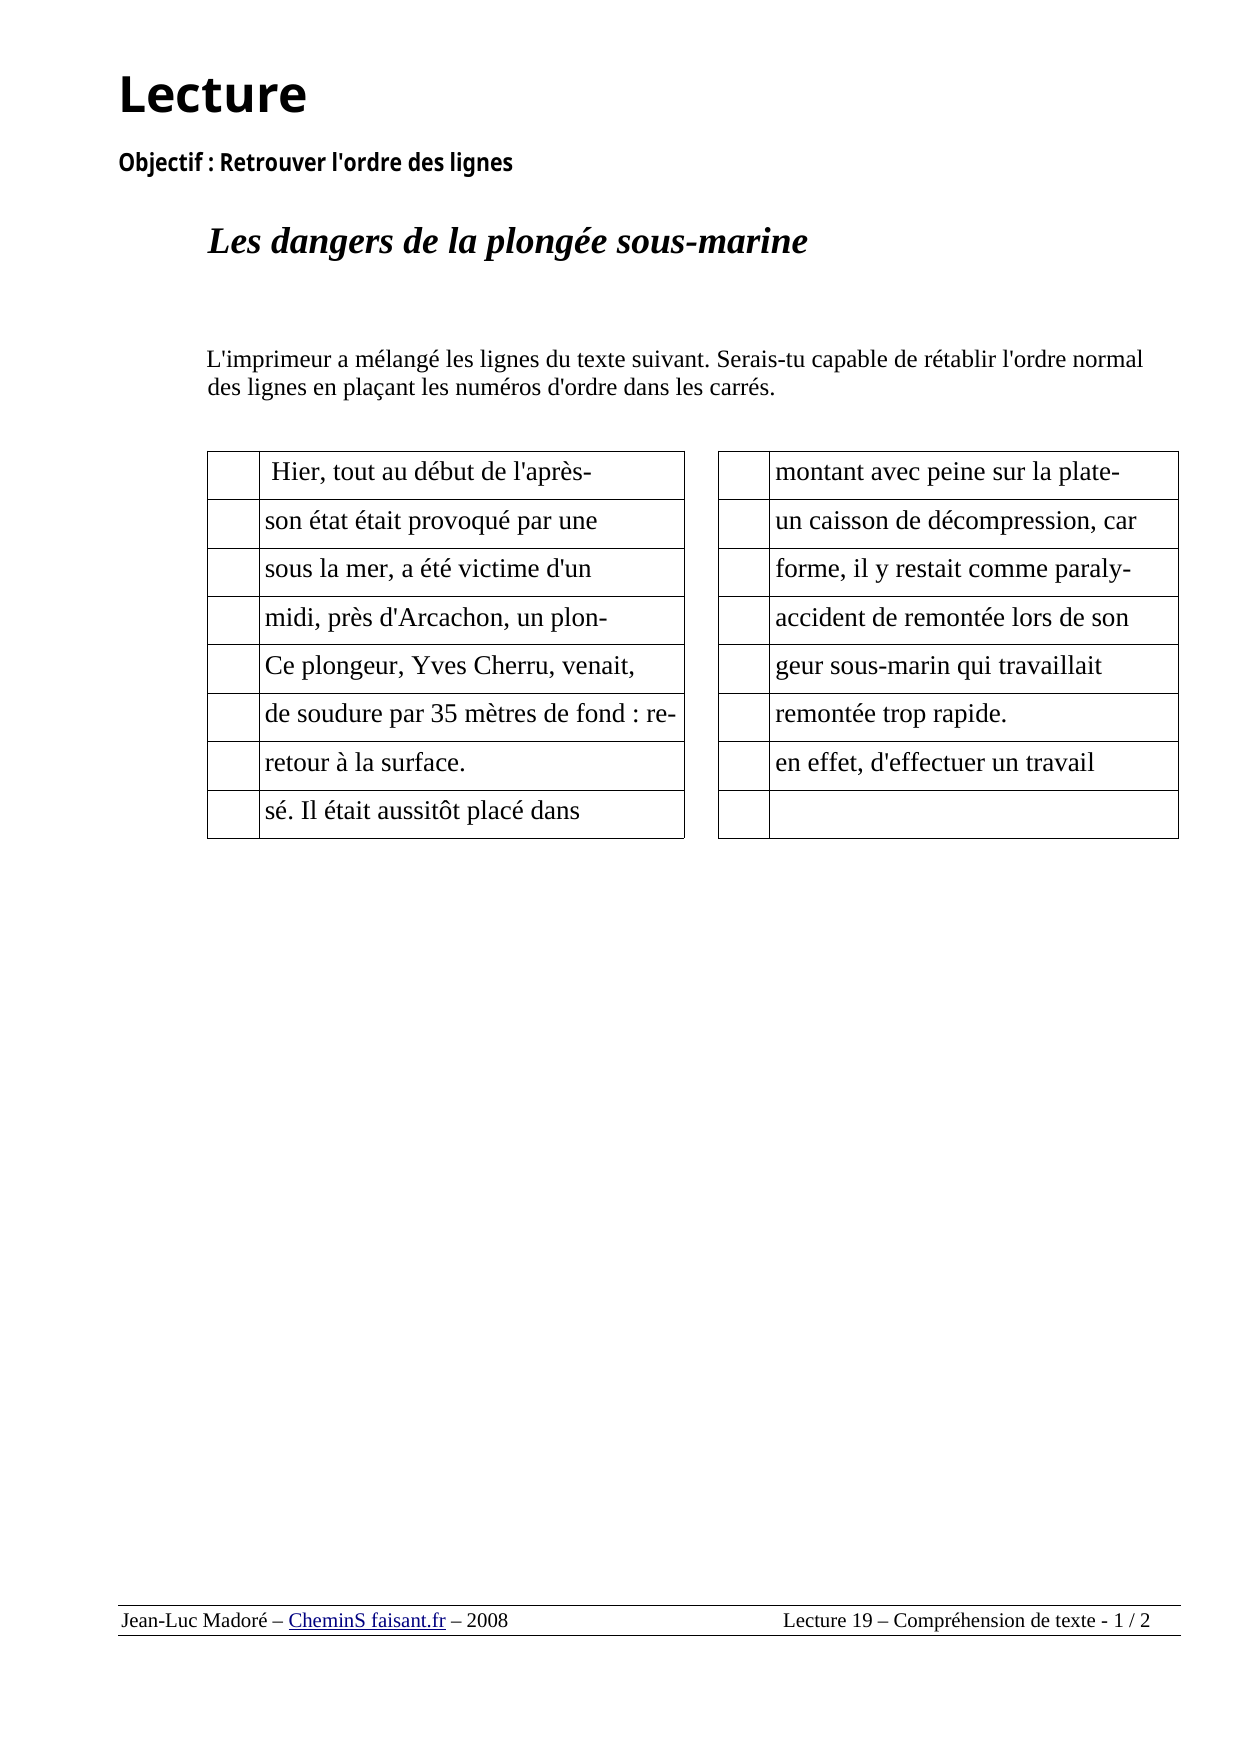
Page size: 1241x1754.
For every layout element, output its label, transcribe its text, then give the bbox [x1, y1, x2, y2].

table_cell retour à la surface. [260, 742, 684, 790]
table_cell [719, 500, 769, 547]
table_cell [685, 596, 718, 644]
table_cell remontée trop rapide. [770, 694, 1178, 741]
table_cell [208, 742, 259, 790]
table_header Hier, tout au début de l'après- [260, 452, 684, 499]
table_cell [719, 742, 769, 790]
table_cell en effet, d'effectuer un travail [770, 742, 1178, 790]
table_cell [719, 645, 769, 693]
table_cell [208, 500, 259, 547]
table_cell [208, 645, 259, 693]
table_cell [685, 548, 718, 596]
table_cell [685, 693, 718, 741]
table_cell [685, 499, 718, 547]
table_cell forme, il y restait comme paraly- [770, 549, 1178, 596]
table_cell [685, 644, 718, 693]
table_cell [719, 694, 769, 741]
table_cell accident de remontée lors de son [770, 597, 1178, 644]
table_cell geur sous-marin qui travaillait [770, 645, 1178, 693]
table_cell [770, 791, 1178, 838]
table_header [685, 451, 718, 499]
text Lecture [118, 59, 1181, 127]
table_cell [719, 597, 769, 644]
table_cell [208, 549, 259, 596]
table_cell son état était provoqué par une [260, 500, 684, 547]
table_header [719, 452, 769, 499]
table_cell un caisson de décompression, car [770, 500, 1178, 547]
table_cell [719, 549, 769, 596]
table_header montant avec peine sur la plate- [770, 452, 1178, 499]
table_cell [685, 790, 718, 838]
text Objectif : Retrouver l'ordre des lignes [118, 145, 1181, 179]
text L'imprimeur a mélangé les lignes du texte suivant. Serais-tu capable de rétablir l'ordre normal des lignes en plaçant les numéros d'ordre dans les carrés. [206, 345, 1181, 400]
table_cell sé. Il était aussitôt placé dans [260, 791, 684, 838]
table_cell midi, près d'Arcachon, un plon- [260, 597, 684, 644]
table_cell [719, 791, 769, 838]
table_cell sous la mer, a été victime d'un [260, 549, 684, 596]
table_cell [208, 791, 259, 838]
text Les dangers de la plongée sous-marine [207, 220, 1181, 262]
table_cell de soudure par 35 mètres de fond : re- [260, 694, 684, 741]
table_cell [208, 597, 259, 644]
table_cell [685, 741, 718, 790]
table_header [208, 452, 259, 499]
table_cell Ce plongeur, Yves Cherru, venait, [260, 645, 684, 693]
table_cell [208, 694, 259, 741]
